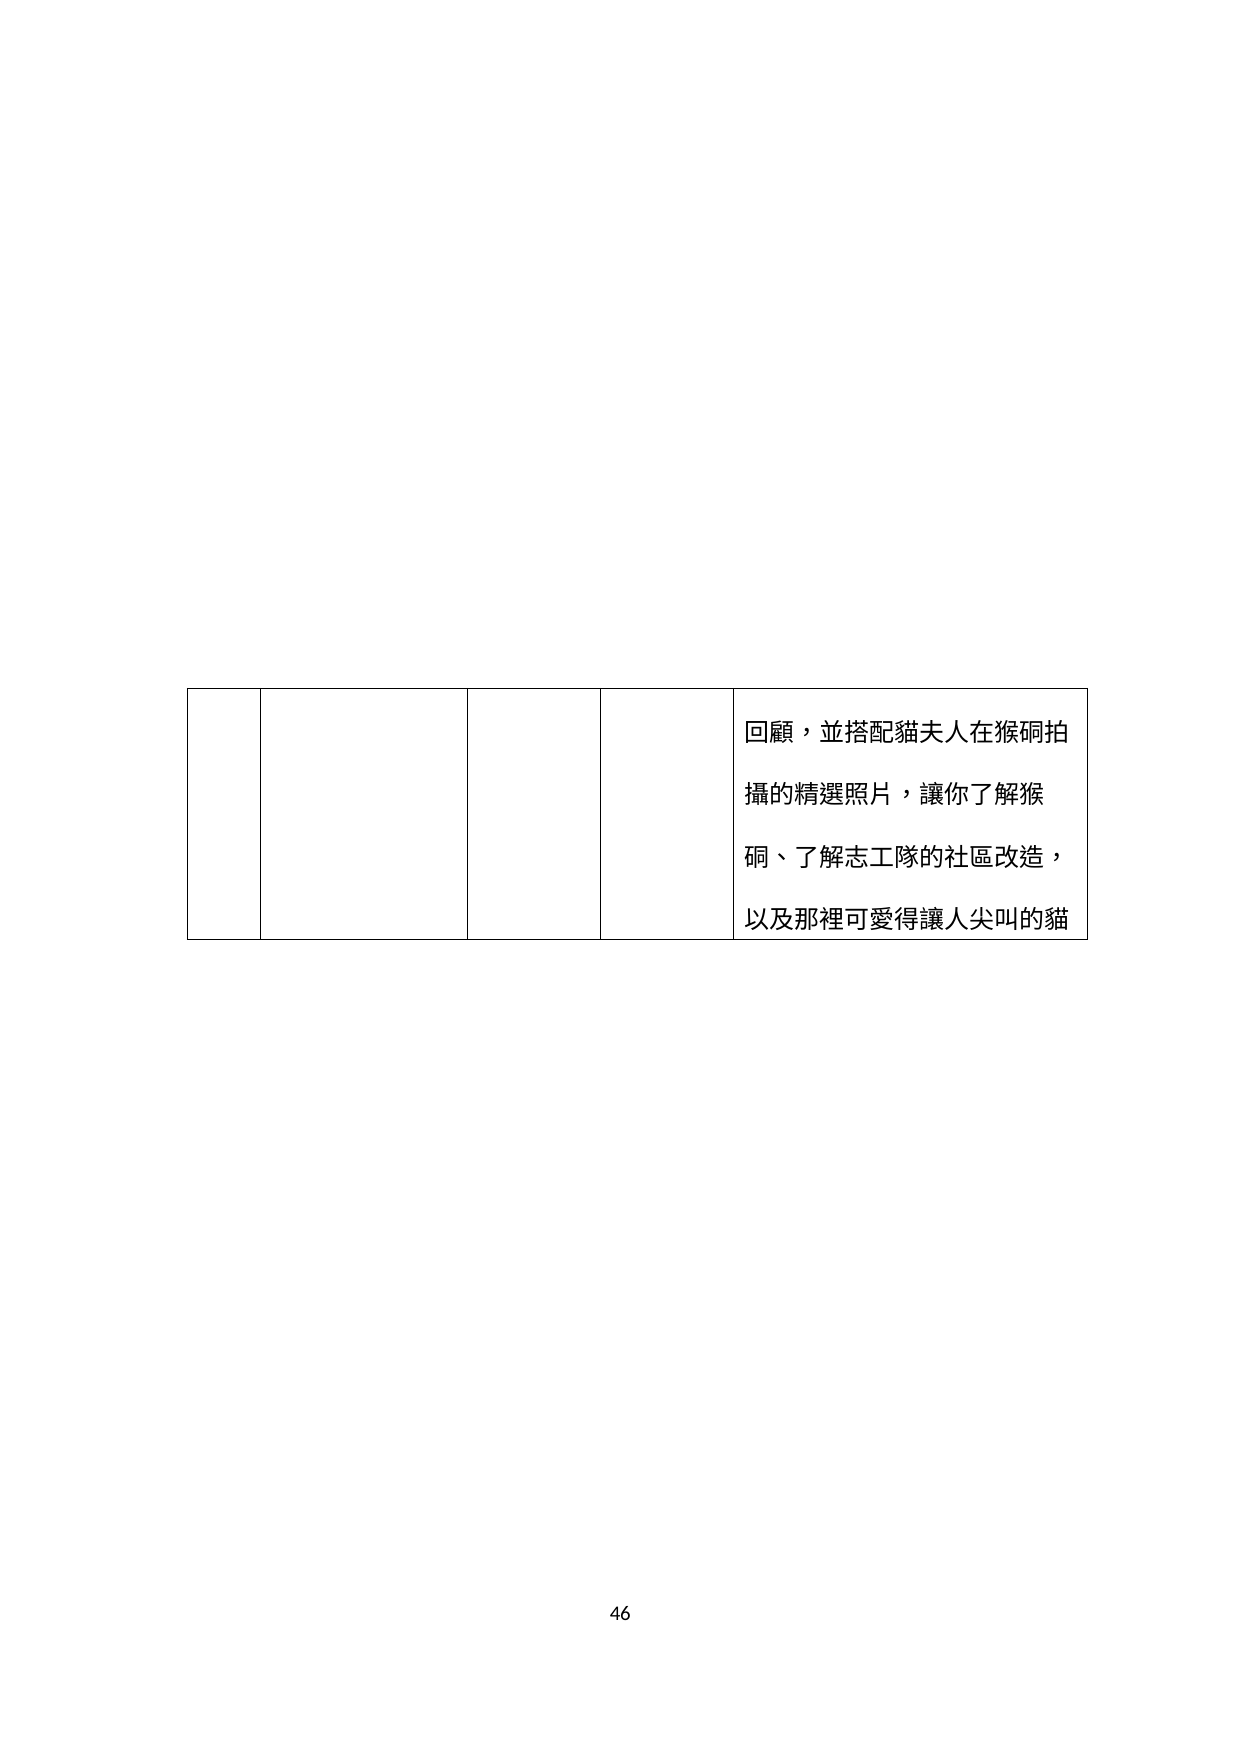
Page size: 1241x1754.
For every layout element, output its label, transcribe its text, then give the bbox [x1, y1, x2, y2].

table_cell [188, 689, 260, 939]
table_cell [601, 689, 733, 939]
table_cell [261, 689, 467, 939]
table_cell 回顧，並搭配貓夫人在猴硐拍攝的精選照片，讓你了解猴硐、了解志工隊的社區改造，以及那裡可愛得讓人尖叫的貓 [734, 689, 1087, 939]
table_cell [468, 689, 600, 939]
